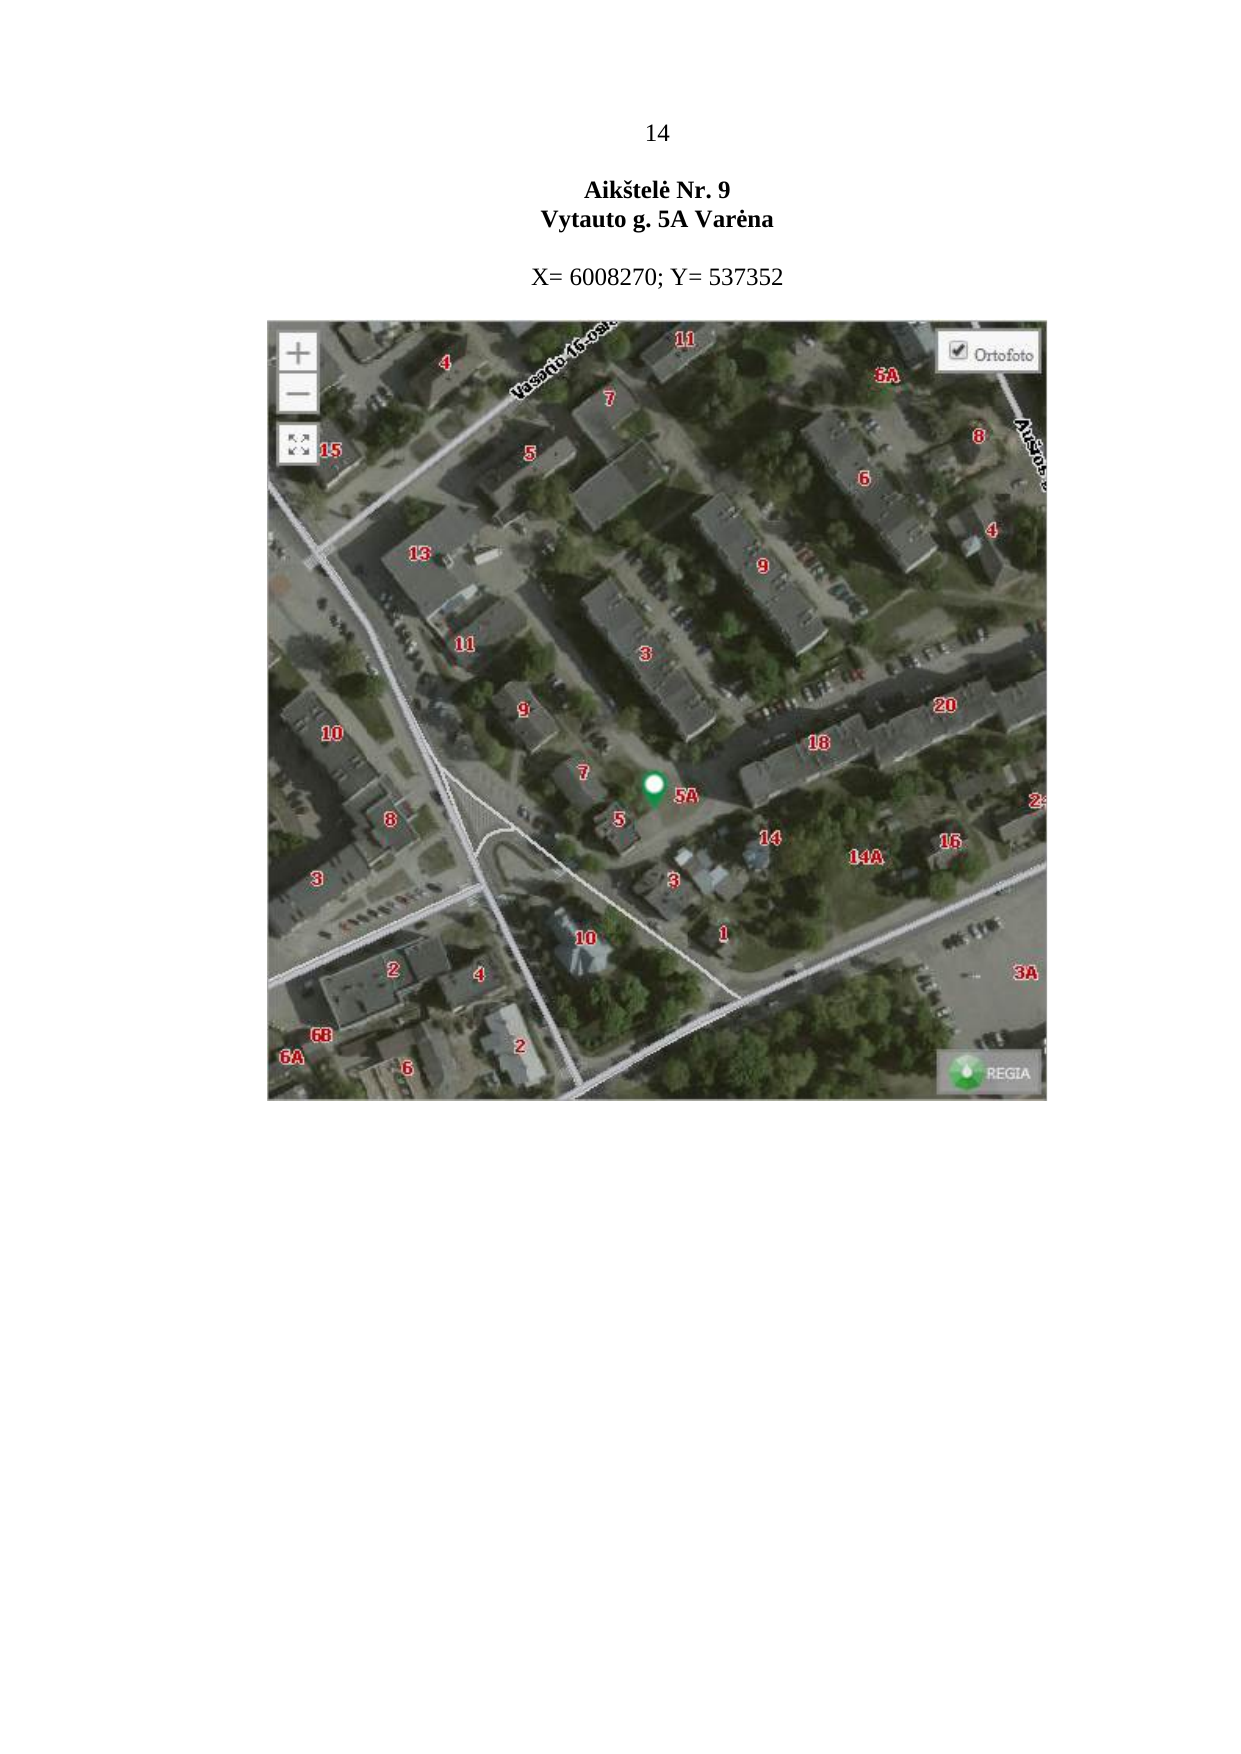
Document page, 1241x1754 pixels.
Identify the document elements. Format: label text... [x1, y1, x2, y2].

text X= 6008270; Y= 537352 [133, 262, 1181, 291]
text Vytauto g. 5A Varėna [133, 204, 1181, 233]
text Aikštelė Nr. 9 [133, 176, 1181, 204]
